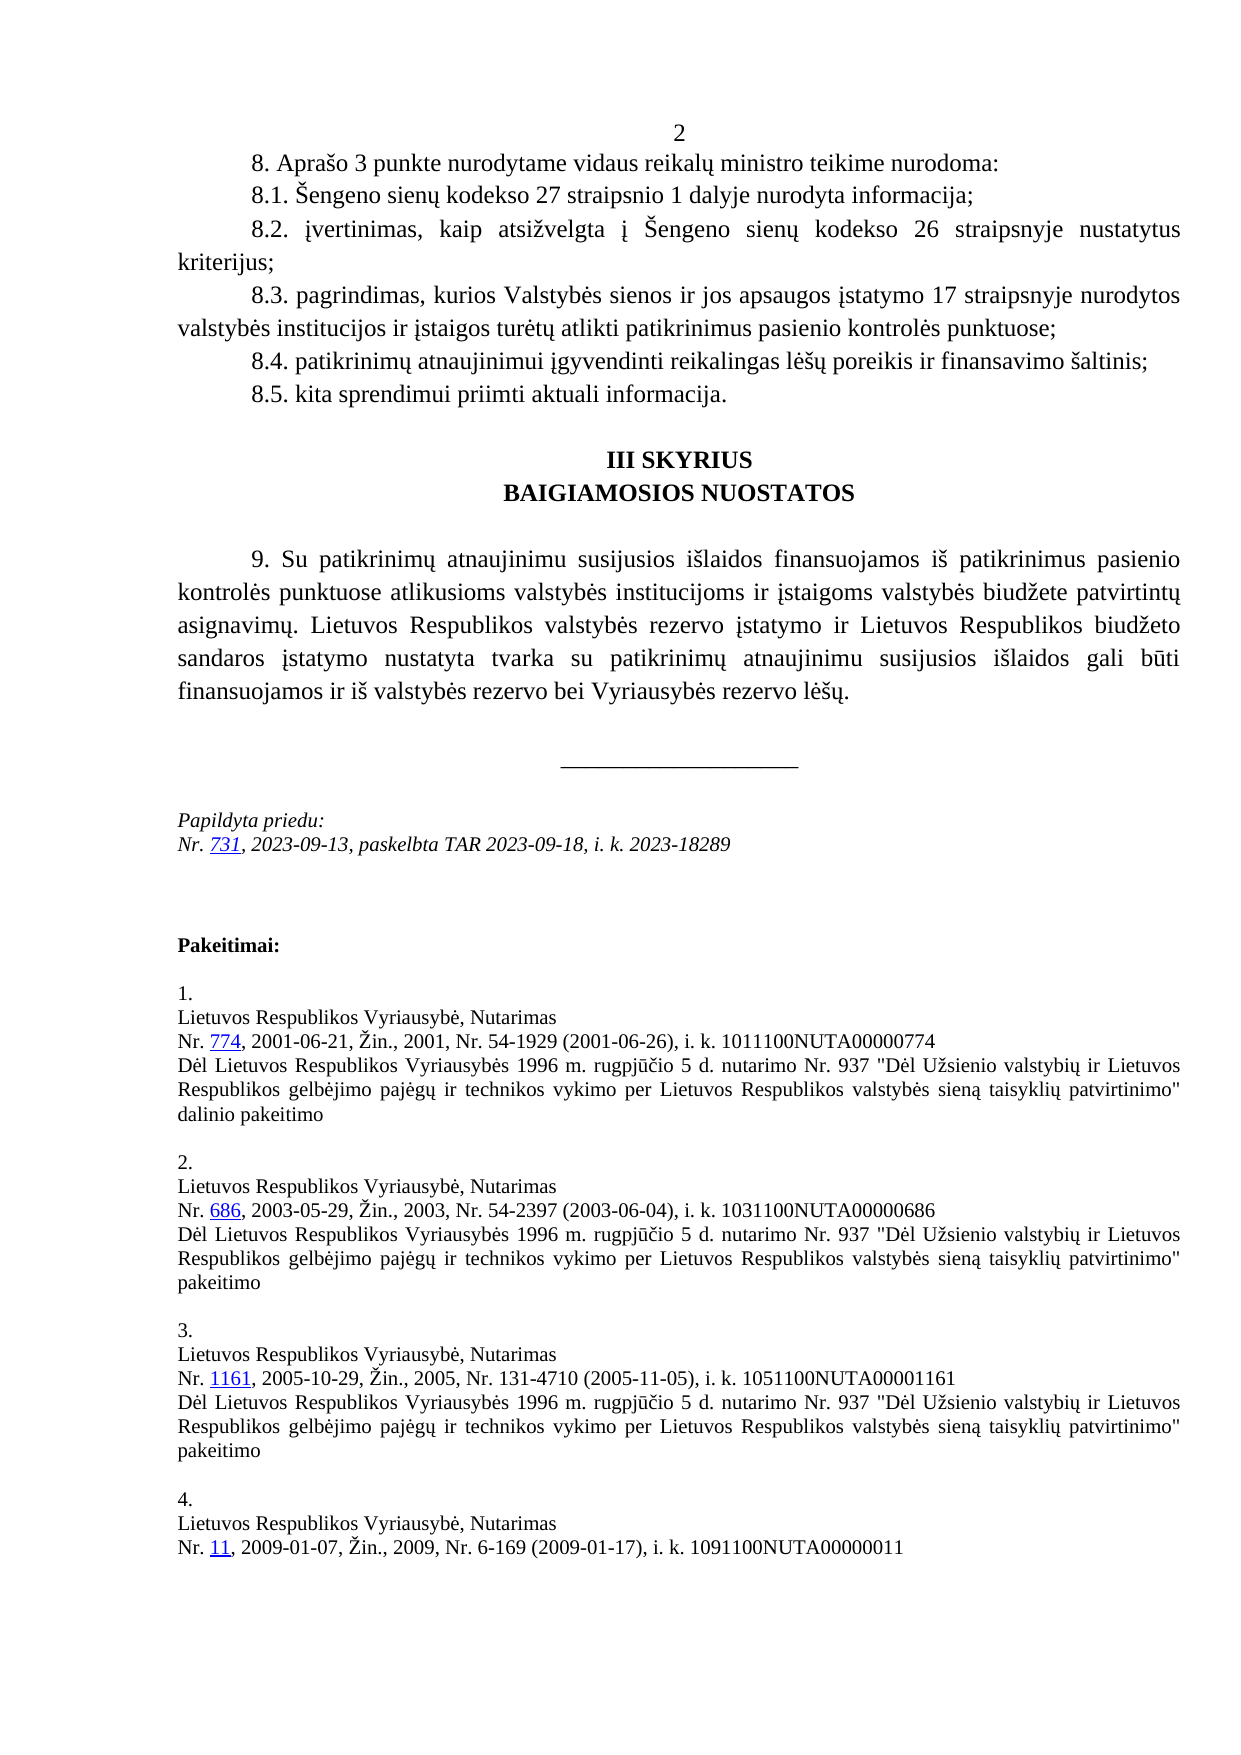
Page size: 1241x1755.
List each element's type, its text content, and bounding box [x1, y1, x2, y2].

text ___________________ [177, 742, 1181, 771]
text Dėl Lietuvos Respublikos Vyriausybės 1996 m. rugpjūčio 5 d. nutarimo Nr. 937 "Dėl Užsienio valstybių ir Lietuvos Respublikos gelbėjimo pajėgų ir technikos vykimo per Lietuvos Respublikos valstybės sieną taisyklių patvirtinimo" pakeitimo [177, 1390, 1181, 1462]
text Lietuvos Respublikos Vyriausybė, Nutarimas [177, 1005, 1181, 1029]
text Lietuvos Respublikos Vyriausybė, Nutarimas [177, 1342, 1181, 1366]
text Nr. 686, 2003-05-29, Žin., 2003, Nr. 54-2397 (2003-06-04), i. k. 1031100NUTA00000686 [177, 1198, 1181, 1222]
text Pakeitimai: [177, 933, 1181, 957]
text BAIGIAMOSIOS NUOSTATOS [177, 478, 1181, 507]
text 8.3. pagrindimas, kurios Valstybės sienos ir jos apsaugos įstatymo 17 straipsnyje nurodytos valstybės institucijos ir įstaigos turėtų atlikti patikrinimus pasienio kontrolės punktuose; [177, 280, 1181, 341]
text Nr. 1161, 2005-10-29, Žin., 2005, Nr. 131-4710 (2005-11-05), i. k. 1051100NUTA00001161 [177, 1366, 1181, 1390]
text 2. [177, 1149, 1181, 1174]
text 8.2. įvertinimas, kaip atsižvelgta į Šengeno sienų kodekso 26 straipsnyje nustatytus kriterijus; [177, 214, 1181, 275]
text Nr. 731, 2023-09-13, paskelbta TAR 2023-09-18, i. k. 2023-18289 [177, 832, 1181, 856]
text Dėl Lietuvos Respublikos Vyriausybės 1996 m. rugpjūčio 5 d. nutarimo Nr. 937 "Dėl Užsienio valstybių ir Lietuvos Respublikos gelbėjimo pajėgų ir technikos vykimo per Lietuvos Respublikos valstybės sieną taisyklių patvirtinimo" dalinio pakeitimo [177, 1053, 1181, 1126]
text 1. [177, 981, 1181, 1005]
text Nr. 11, 2009-01-07, Žin., 2009, Nr. 6-169 (2009-01-17), i. k. 1091100NUTA00000011 [177, 1534, 1181, 1559]
text Lietuvos Respublikos Vyriausybė, Nutarimas [177, 1511, 1181, 1534]
text 3. [177, 1318, 1181, 1342]
text 9. Su patikrinimų atnaujinimu susijusios išlaidos finansuojamos iš patikrinimus pasienio kontrolės punktuose atlikusioms valstybės institucijoms ir įstaigoms valstybės biudžete patvirtintų asignavimų. Lietuvos Respublikos valstybės rezervo įstatymo ir Lietuvos Respublikos biudžeto sandaros įstatymo nustatyta tvarka su patikrinimų atnaujinimu susijusios išlaidos gali būti finansuojamos ir iš valstybės rezervo bei Vyriausybės rezervo lėšų. [177, 544, 1181, 705]
text Dėl Lietuvos Respublikos Vyriausybės 1996 m. rugpjūčio 5 d. nutarimo Nr. 937 "Dėl Užsienio valstybių ir Lietuvos Respublikos gelbėjimo pajėgų ir technikos vykimo per Lietuvos Respublikos valstybės sieną taisyklių patvirtinimo" pakeitimo [177, 1222, 1181, 1294]
text Nr. 774, 2001-06-21, Žin., 2001, Nr. 54-1929 (2001-06-26), i. k. 1011100NUTA00000774 [177, 1029, 1181, 1053]
text 8. Aprašo 3 punkte nurodytame vidaus reikalų ministro teikime nurodoma: [177, 148, 1181, 176]
text Lietuvos Respublikos Vyriausybė, Nutarimas [177, 1174, 1181, 1198]
text Papildyta priedu: [177, 808, 1181, 832]
text III SKYRIUS [177, 445, 1181, 473]
text 8.1. Šengeno sienų kodekso 27 straipsnio 1 dalyje nurodyta informacija; [177, 181, 1181, 209]
text 8.5. kita sprendimui priimti aktuali informacija. [177, 379, 1181, 407]
text 4. [177, 1486, 1181, 1511]
text 8.4. patikrinimų atnaujinimui įgyvendinti reikalingas lėšų poreikis ir finansavimo šaltinis; [177, 346, 1181, 374]
